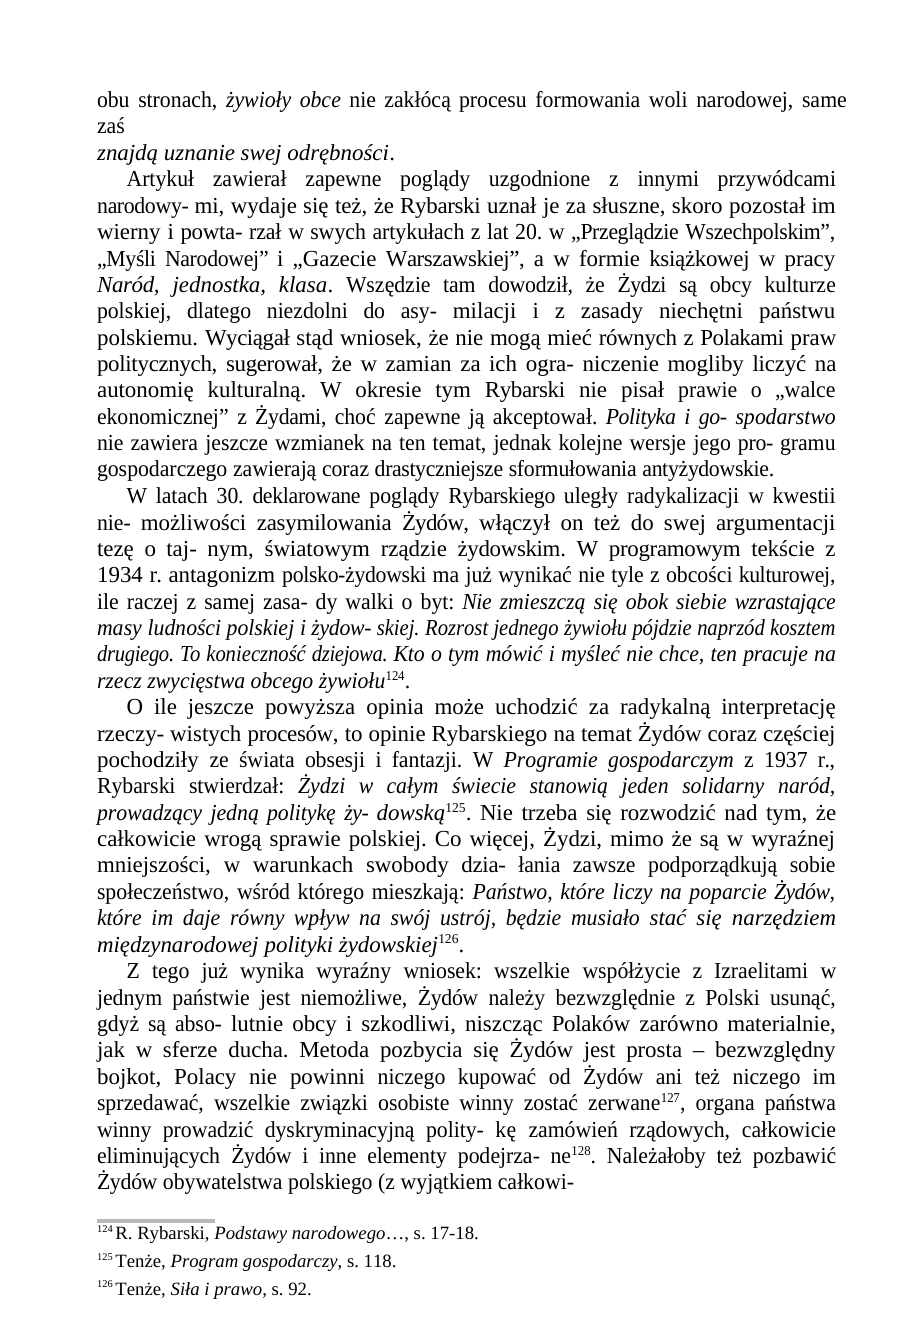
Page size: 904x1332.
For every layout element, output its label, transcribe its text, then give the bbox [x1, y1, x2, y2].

text 124 R. Rybarski, Podstawy narodowego…, s. 17-18. [97, 1215, 847, 1244]
text znajdą uznanie swej odrębności. [97, 139, 847, 165]
text 125 Tenże, Program gospodarczy, s. 118. [97, 1250, 847, 1271]
text Z tego już wynika wyraźny wniosek: wszelkie współżycie z Izraelitami w jednym państwie jest niemożliwe, Żydów należy bezwzględnie z Polski usunąć, gdyż są abso- lutnie obcy i szkodliwi, niszcząc Polaków zarówno materialnie, jak w sferze ducha. Metoda pozbycia się Żydów jest prosta – bezwzględny bojkot, Polacy nie powinni niczego kupować od Żydów ani też niczego im sprzedawać, wszelkie związki osobiste winny zostać zerwane127, organa państwa winny prowadzić dyskryminacyjną polity- kę zamówień rządowych, całkowicie eliminujących Żydów i inne elementy podejrza- ne128. Należałoby też pozbawić Żydów obywatelstwa polskiego (z wyjątkiem całkowi- [97, 957, 836, 1195]
text Artykuł zawierał zapewne poglądy uzgodnione z innymi przywódcami narodowy- mi, wydaje się też, że Rybarski uznał je za słuszne, skoro pozostał im wierny i powta- rzał w swych artykułach z lat 20. w „Przeglądzie Wszechpolskim”, „Myśli Narodowej” i „Gazecie Warszawskiej”, a w formie książkowej w pracy Naród, jednostka, klasa. Wszędzie tam dowodził, że Żydzi są obcy kulturze polskiej, dlatego niezdolni do asy- milacji i z zasady niechętni państwu polskiemu. Wyciągał stąd wniosek, że nie mogą mieć równych z Polakami praw politycznych, sugerował, że w zamian za ich ogra- niczenie mogliby liczyć na autonomię kulturalną. W okresie tym Rybarski nie pisał prawie o „walce ekonomicznej” z Żydami, choć zapewne ją akceptował. Polityka i go- spodarstwo nie zawiera jeszcze wzmianek na ten temat, jednak kolejne wersje jego pro- gramu gospodarczego zawierają coraz drastyczniejsze sformułowania antyżydowskie. [97, 166, 836, 482]
text W latach 30. deklarowane poglądy Rybarskiego uległy radykalizacji w kwestii nie- możliwości zasymilowania Żydów, włączył on też do swej argumentacji tezę o taj- nym, światowym rządzie żydowskim. W programowym tekście z 1934 r. antagonizm polsko-żydowski ma już wynikać nie tyle z obcości kulturowej, ile raczej z samej zasa- dy walki o byt: Nie zmieszczą się obok siebie wzrastające masy ludności polskiej i żydow- skiej. Rozrost jednego żywiołu pójdzie naprzód kosztem drugiego. To konieczność dziejowa. Kto o tym mówić i myśleć nie chce, ten pracuje na rzecz zwycięstwa obcego żywiołu124. [97, 482, 836, 693]
text obu stronach, żywioły obce nie zakłócą procesu formowania woli narodowej, same zaś [97, 86, 847, 138]
text O ile jeszcze powyższa opinia może uchodzić za radykalną interpretację rzeczy- wistych procesów, to opinie Rybarskiego na temat Żydów coraz częściej pochodziły ze świata obsesji i fantazji. W Programie gospodarczym z 1937 r., Rybarski stwierdzał: Żydzi w całym świecie stanowią jeden solidarny naród, prowadzący jedną politykę ży- dowską125. Nie trzeba się rozwodzić nad tym, że całkowicie wrogą sprawie polskiej. Co więcej, Żydzi, mimo że są w wyraźnej mniejszości, w warunkach swobody dzia- łania zawsze podporządkują sobie społeczeństwo, wśród którego mieszkają: Państwo, które liczy na poparcie Żydów, które im daje równy wpływ na swój ustrój, będzie musiało stać się narzędziem międzynarodowej polityki żydowskiej126. [97, 693, 836, 957]
text 126 Tenże, Siła i prawo, s. 92. [97, 1277, 847, 1299]
